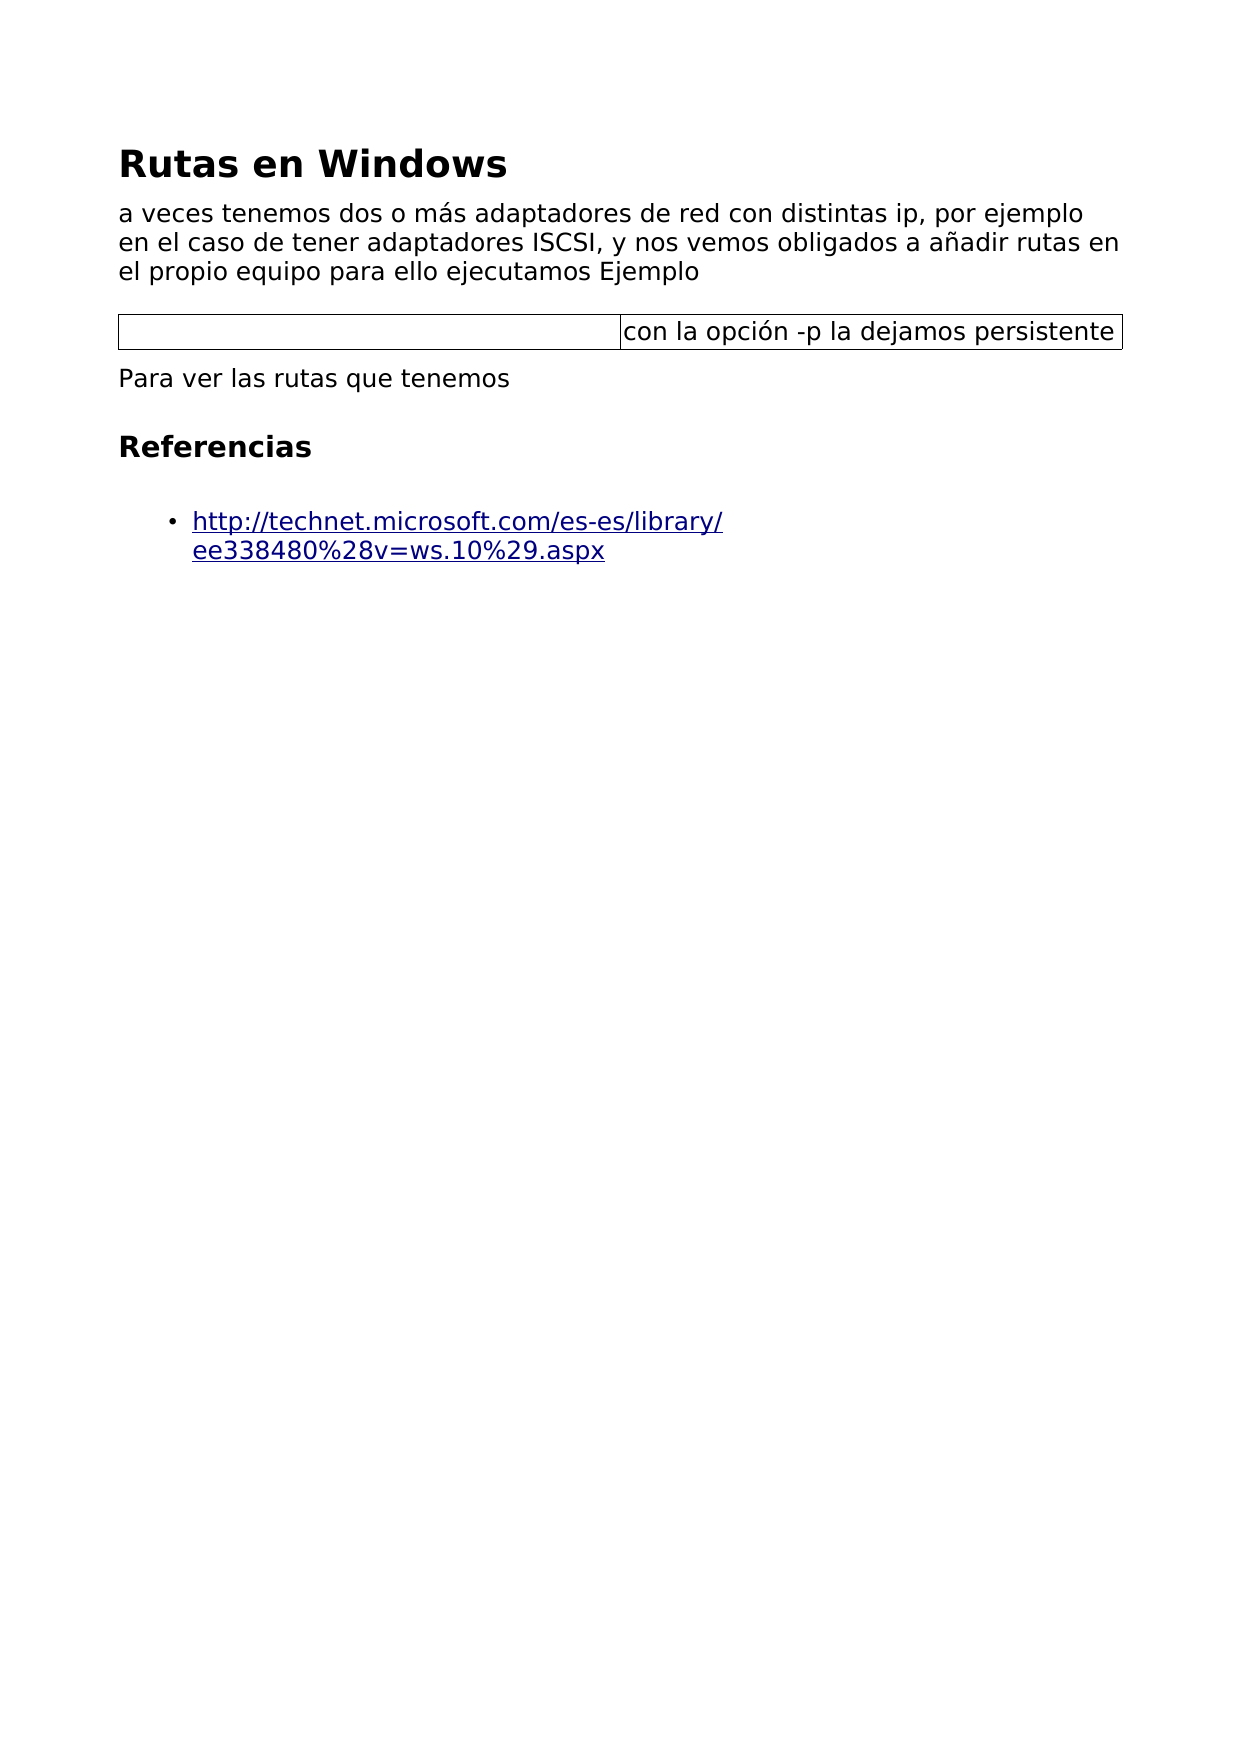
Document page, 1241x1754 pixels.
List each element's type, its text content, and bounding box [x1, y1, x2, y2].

text Para ver las rutas que tenemos [118, 364, 1122, 393]
list http://technet.microsoft.com/es-es/library/ee338480%28v=ws.10%29.aspx [177, 507, 1122, 565]
text a veces tenemos dos o más adaptadores de red con distintas ip, por ejemplo en el caso de tener adaptadores ISCSI, y nos vemos obligados a añadir rutas en el propio equipo para ello ejecutamos Ejemplo [118, 199, 1122, 287]
table_header con la opción -p la dejamos persistente [621, 315, 1122, 349]
table_header [119, 315, 620, 349]
subtitle Referencias [118, 431, 1122, 465]
subtitle Rutas en Windows [118, 143, 1122, 187]
